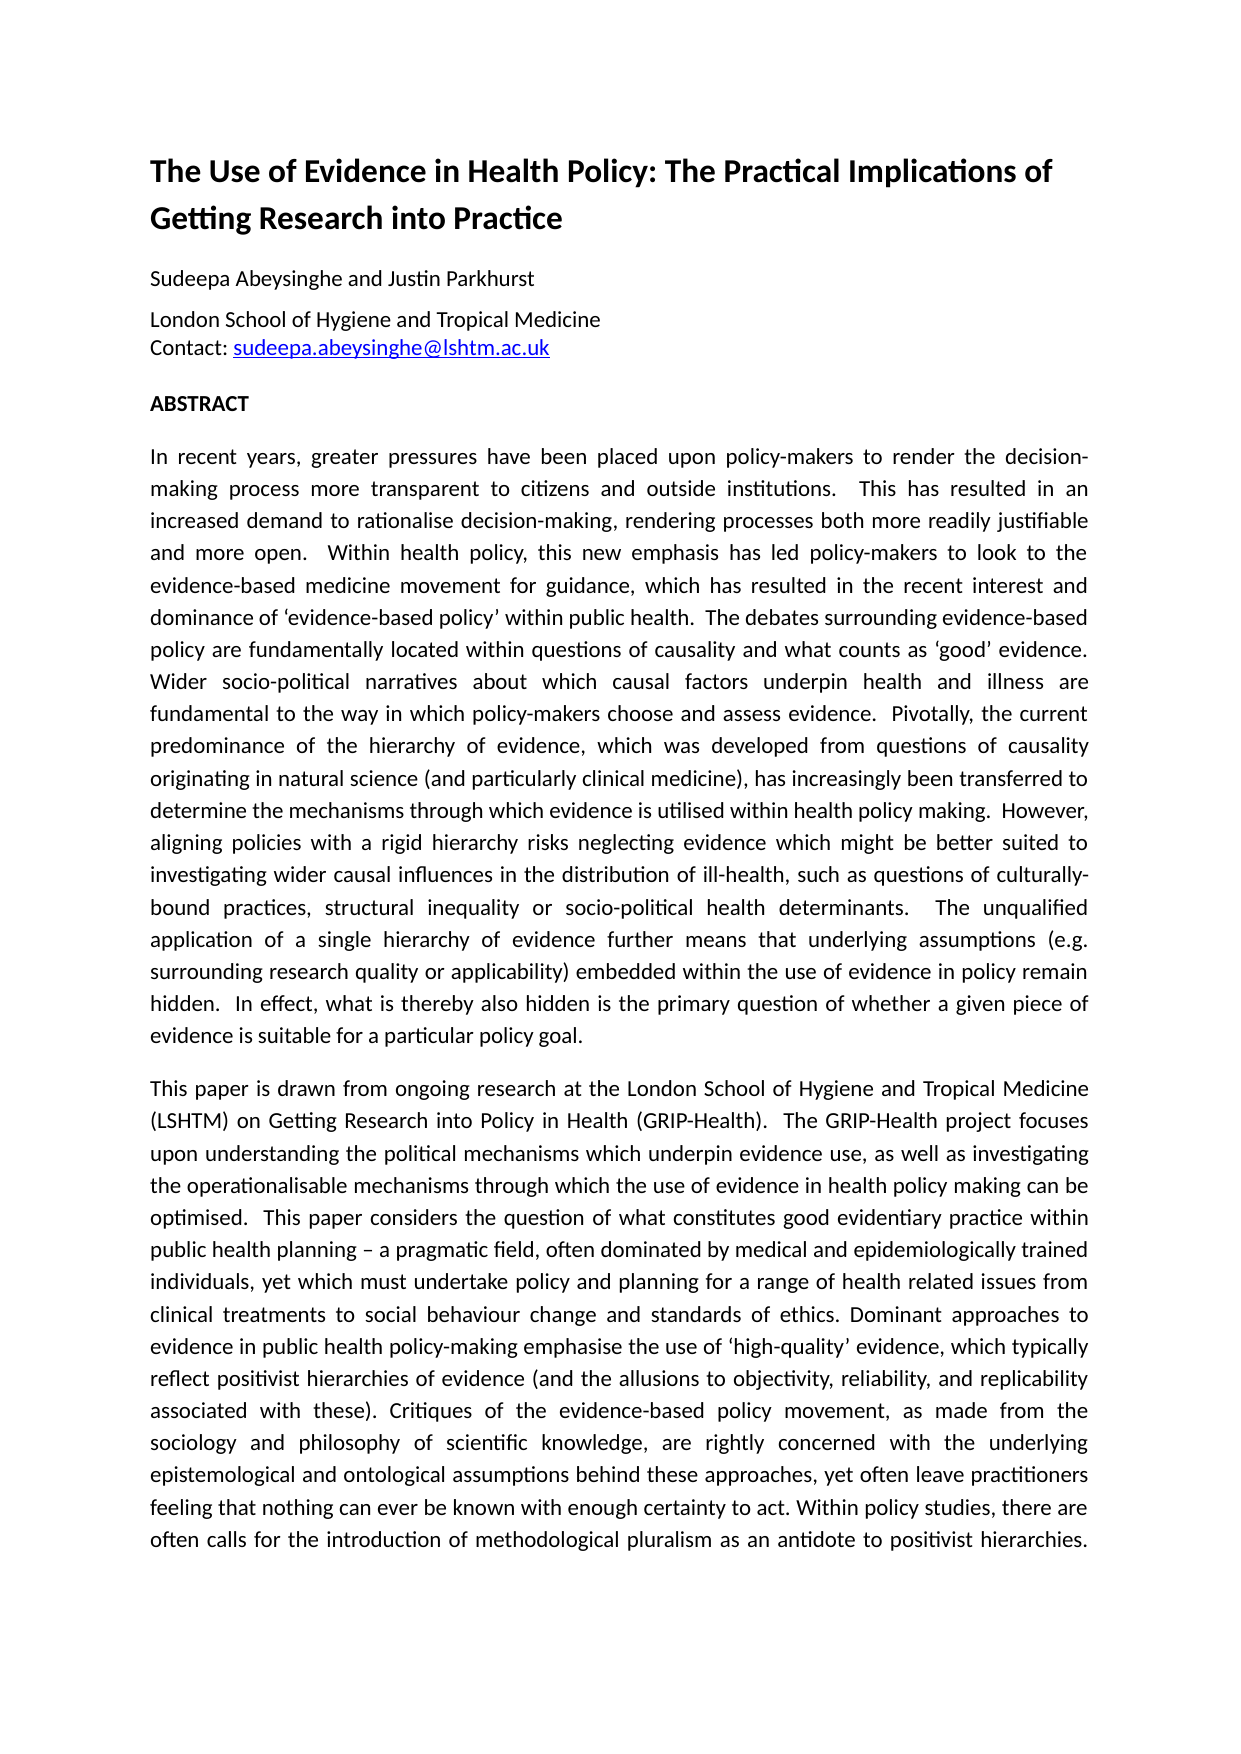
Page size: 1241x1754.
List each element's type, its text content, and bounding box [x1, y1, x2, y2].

text Contact: sudeepa.abeysinghe@lshtm.ac.uk [150, 333, 1090, 361]
text This paper is drawn from ongoing research at the London School of Hygiene and Tropical Medicine (LSHTM) on Getting Research into Policy in Health (GRIP-Health). The GRIP-Health project focuses upon understanding the political mechanisms which underpin evidence use, as well as investigating the operationalisable mechanisms through which the use of evidence in health policy making can be optimised. This paper considers the question of what constitutes good evidentiary practice within public health planning – a pragmatic field, often dominated by medical and epidemiologically trained individuals, yet which must undertake policy and planning for a range of health related issues from clinical treatments to social behaviour change and standards of ethics. Dominant approaches to evidence in public health policy-making emphasise the use of ‘high-quality’ evidence, which typically reflect positivist hierarchies of evidence (and the allusions to objectivity, reliability, and replicability associated with these). Critiques of the evidence-based policy movement, as made from the sociology and philosophy of scientific knowledge, are rightly concerned with the underlying epistemological and ontological assumptions behind these approaches, yet often leave practitioners feeling that nothing can ever be known with enough certainty to act. Within policy studies, there are often calls for the introduction of methodological pluralism as an antidote to positivist hierarchies. [150, 1074, 1090, 1553]
text In recent years, greater pressures have been placed upon policy-makers to render the decision-making process more transparent to citizens and outside institutions. This has resulted in an increased demand to rationalise decision-making, rendering processes both more readily justifiable and more open. Within health policy, this new emphasis has led policy-makers to look to the evidence-based medicine movement for guidance, which has resulted in the recent interest and dominance of ‘evidence-based policy’ within public health. The debates surrounding evidence-based policy are fundamentally located within questions of causality and what counts as ‘good’ evidence. Wider socio-political narratives about which causal factors underpin health and illness are fundamental to the way in which policy-makers choose and assess evidence. Pivotally, the current predominance of the hierarchy of evidence, which was developed from questions of causality originating in natural science (and particularly clinical medicine), has increasingly been transferred to determine the mechanisms through which evidence is utilised within health policy making. However, aligning policies with a rigid hierarchy risks neglecting evidence which might be better suited to investigating wider causal influences in the distribution of ill-health, such as questions of culturally-bound practices, structural inequality or socio-political health determinants. The unqualified application of a single hierarchy of evidence further means that underlying assumptions (e.g. surrounding research quality or applicability) embedded within the use of evidence in policy remain hidden. In effect, what is thereby also hidden is the primary question of whether a given piece of evidence is suitable for a particular policy goal. [150, 442, 1090, 1049]
text The Use of Evidence in Health Policy: The Practical Implications of Getting Research into Practice [150, 150, 1090, 237]
text Sudeepa Abeysinghe and Justin Parkhurst [150, 264, 1090, 292]
text ABSTRACT [150, 389, 1090, 417]
text London School of Hygiene and Tropical Medicine [150, 305, 1090, 333]
